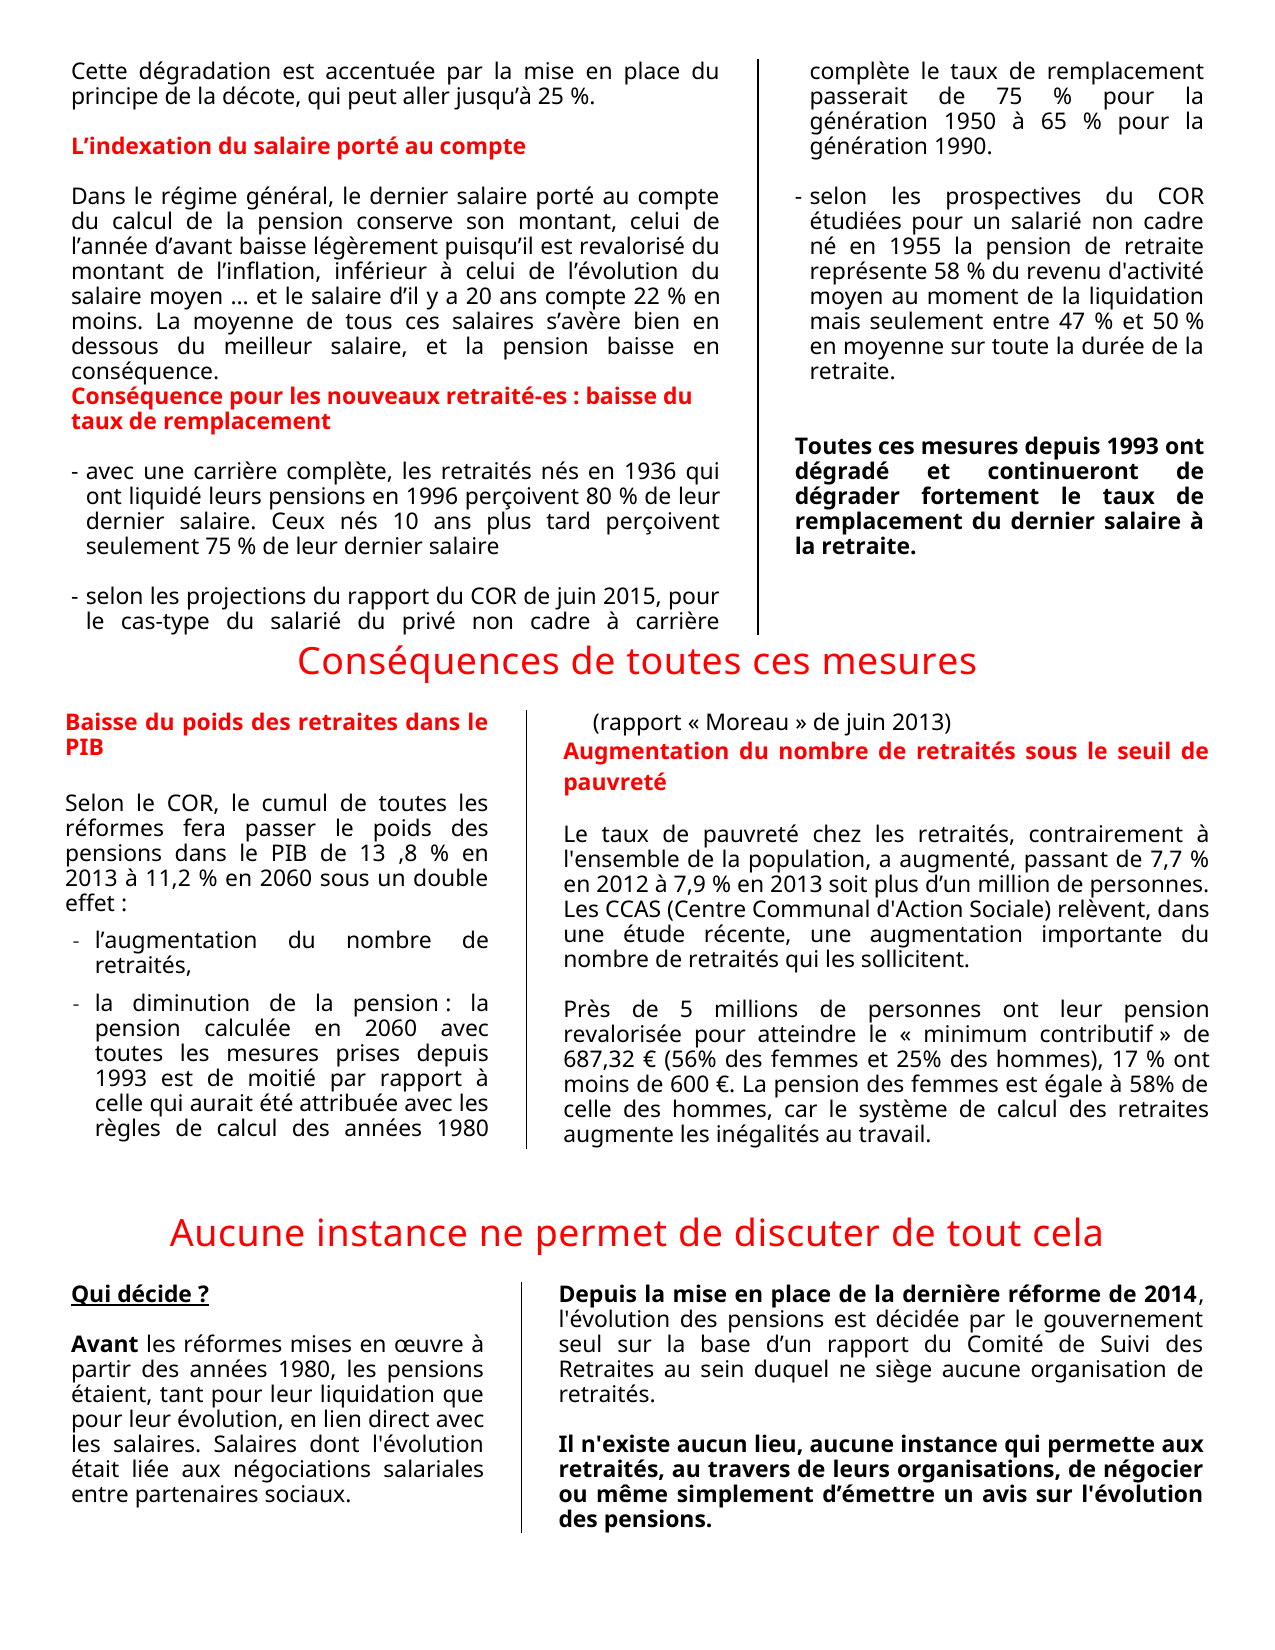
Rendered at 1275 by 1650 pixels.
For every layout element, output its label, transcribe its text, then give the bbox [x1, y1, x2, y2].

text Conséquence pour les nouveaux retraité‑es : baisse du taux de remplacement [71, 384, 721, 434]
text Qui décide ? [71, 1282, 484, 1307]
text Aucune instance ne permet de discuter de tout cela [71, 1206, 1204, 1257]
list l’augmentation du nombre de retraités, [72, 929, 489, 979]
text Avant les réformes mises en œuvre à partir des années 1980, les pensions étaient, tant pour leur liquidation que pour leur évolution, en lien direct avec les salaires. Salaires dont l'évolution était liée aux négociations salariales entre partenaires sociaux. [71, 1332, 484, 1507]
text Il n'existe aucun lieu, aucune instance qui permette aux retraités, au travers de leurs organisations, de négocier ou même simplement d’émettre un avis sur l'évolution des pensions. [558, 1432, 1204, 1532]
text Le taux de pauvreté chez les retraités, contrairement à l'ensemble de la population, a augmenté, passant de 7,7 % en 2012 à 7,9 % en 2013 soit plus d’un million de personnes. Les CCAS (Centre Communal d'Action Sociale) relèvent, dans une étude récente, une augmentation importante du nombre de retraités qui les sollicitent. [563, 823, 1210, 973]
text Près de 5 millions de personnes ont leur pension revalorisée pour atteindre le « minimum contributif » de 687,32 € (56% des femmes et 25% des hommes), 17 % ont moins de 600 €. La pension des femmes est égale à 58% de celle des hommes, car le système de calcul des retraites augmente les inégalités au travail. [563, 998, 1210, 1148]
list (rapport « Moreau » de juin 2013) [570, 710, 1210, 735]
text Cette dégradation est accentuée par la mise en place du principe de la décote, qui peut aller jusqu’à 25 %. [71, 59, 721, 109]
list la diminution de la pension : la pension calculée en 2060 avec toutes les mesures prises depuis 1993 est de moitié par rapport à celle qui aurait été attribuée avec les règles de calcul des années 1980 [72, 991, 489, 1141]
text complète le taux de remplacement passerait de 75 % pour la génération 1950 à 65 % pour la génération 1990. [794, 59, 1204, 159]
text Dans le régime général, le dernier salaire porté au compte du calcul de la pension conserve son montant, celui de l’année d’avant baisse légèrement puisqu’il est revalorisé du montant de l’inflation, inférieur à celui de l’évolution du salaire moyen … et le salaire d’il y a 20 ans compte 22 % en moins. La moyenne de tous ces salaires s’avère bien en dessous du meilleur salaire, et la pension baisse en conséquence. [71, 184, 721, 384]
text Baisse du poids des retraites dans le PIB [65, 710, 489, 760]
text L’indexation du salaire porté au compte [71, 134, 721, 159]
text Selon le COR, le cumul de toutes les réformes fera passer le poids des pensions dans le PIB de 13 ,8 % en 2013 à 11,2 % en 2060 sous un double effet : [65, 791, 489, 916]
text Depuis la mise en place de la dernière réforme de 2014, l'évolution des pensions est décidée par le gouvernement seul sur la base d’un rapport du Comité de Suivi des Retraites au sein duquel ne siège aucune organisation de retraités. [558, 1282, 1204, 1407]
text - selon les prospectives du COR étudiées pour un salarié non cadre né en 1955 la pension de retraite représente 58 % du revenu d'activité moyen au moment de la liquidation mais seulement entre 47 % et 50 % en moyenne sur toute la durée de la retraite. [794, 184, 1204, 384]
text Augmentation du nombre de retraités sous le seuil de pauvreté [563, 735, 1210, 798]
text - selon les projections du rapport du COR de juin 2015, pour le cas-type du salarié du privé non cadre à carrière [71, 584, 721, 634]
text - avec une carrière complète, les retraités nés en 1936 qui ont liquidé leurs pensions en 1996 perçoivent 80 % de leur dernier salaire. Ceux nés 10 ans plus tard perçoivent seulement 75 % de leur dernier salaire [71, 459, 721, 559]
text Conséquences de toutes ces mesures [71, 634, 1204, 685]
text Toutes ces mesures depuis 1993 ont dégradé et continueront de dégrader fortement le taux de remplacement du dernier salaire à la retraite. [794, 434, 1204, 559]
